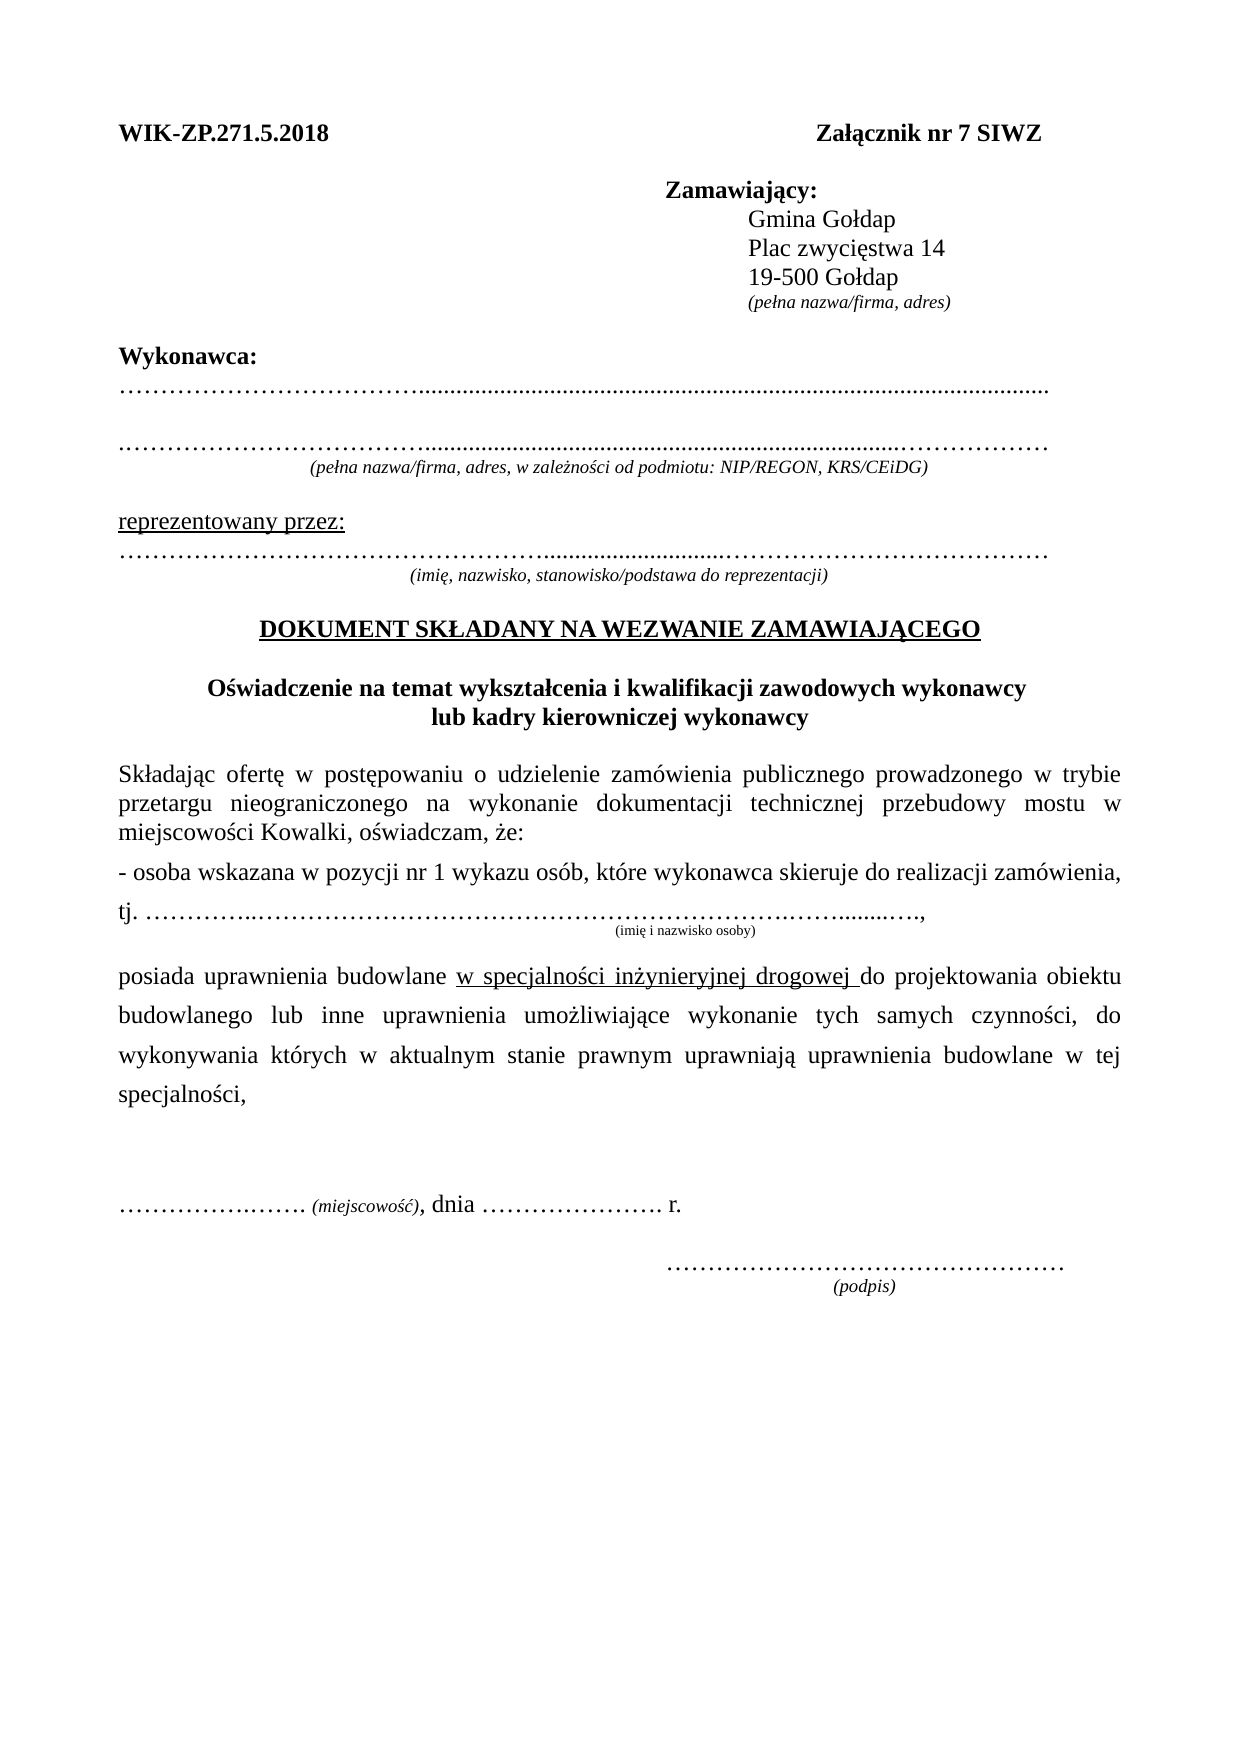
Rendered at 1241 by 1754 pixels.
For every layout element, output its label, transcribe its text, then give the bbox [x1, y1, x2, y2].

text (imię, nazwisko, stanowisko/podstawa do reprezentacji) [118, 564, 1122, 585]
text reprezentowany przez: [118, 506, 1122, 535]
text - osoba wskazana w pozycji nr 1 wykazu osób, które wykonawca skieruje do realizacji zamówienia, tj. …………..……………………………………………………….……........…., [118, 846, 1122, 925]
text DOKUMENT SKŁADANY NA WEZWANIE ZAMAWIAJĄCEGO [118, 614, 1122, 643]
text ………………………………………… [118, 1247, 1122, 1275]
text …………….……. (miejscowość), dnia …………………. r. [118, 1189, 1122, 1218]
text …………………………………………….............................………………………………… [118, 535, 1122, 564]
text Gmina Gołdap [748, 204, 1122, 233]
text WIK-ZP.271.5.2018 Załącznik nr 7 SIWZ [118, 118, 1122, 147]
text lub kadry kierowniczej wykonawcy [118, 702, 1122, 731]
text (imię i nazwisko osoby) [118, 925, 1122, 937]
text Plac zwycięstwa 14 [748, 233, 1122, 262]
text posiada uprawnienia budowlane w specjalności inżynieryjnej drogowej do projektowania obiektu budowlanego lub inne uprawnienia umożliwiające wykonanie tych samych czynności, do wykonywania których w aktualnym stanie prawnym uprawniają uprawnienia budowlane w tej specjalności, [118, 950, 1122, 1108]
text (pełna nazwa/firma, adres, w zależności od podmiotu: NIP/REGON, KRS/CEiDG) [118, 456, 1122, 477]
text 19-500 Gołdap [748, 262, 1122, 291]
text ………………………………..................................................................................................... [118, 370, 1122, 398]
text Oświadczenie na temat wykształcenia i kwalifikacji zawodowych wykonawcy [118, 672, 1122, 702]
text (podpis) [118, 1275, 1122, 1297]
text Wykonawca: [118, 341, 1122, 370]
text Składając ofertę w postępowaniu o udzielenie zamówienia publicznego prowadzonego w trybie przetargu nieograniczonego na wykonanie dokumentacji technicznej przebudowy mostu w miejscowości Kowalki, oświadczam, że: [118, 759, 1122, 846]
text (pełna nazwa/firma, adres) [748, 291, 1122, 312]
text Zamawiający: [665, 176, 1122, 204]
text .………………………………............................................................................……………… [118, 427, 1122, 456]
